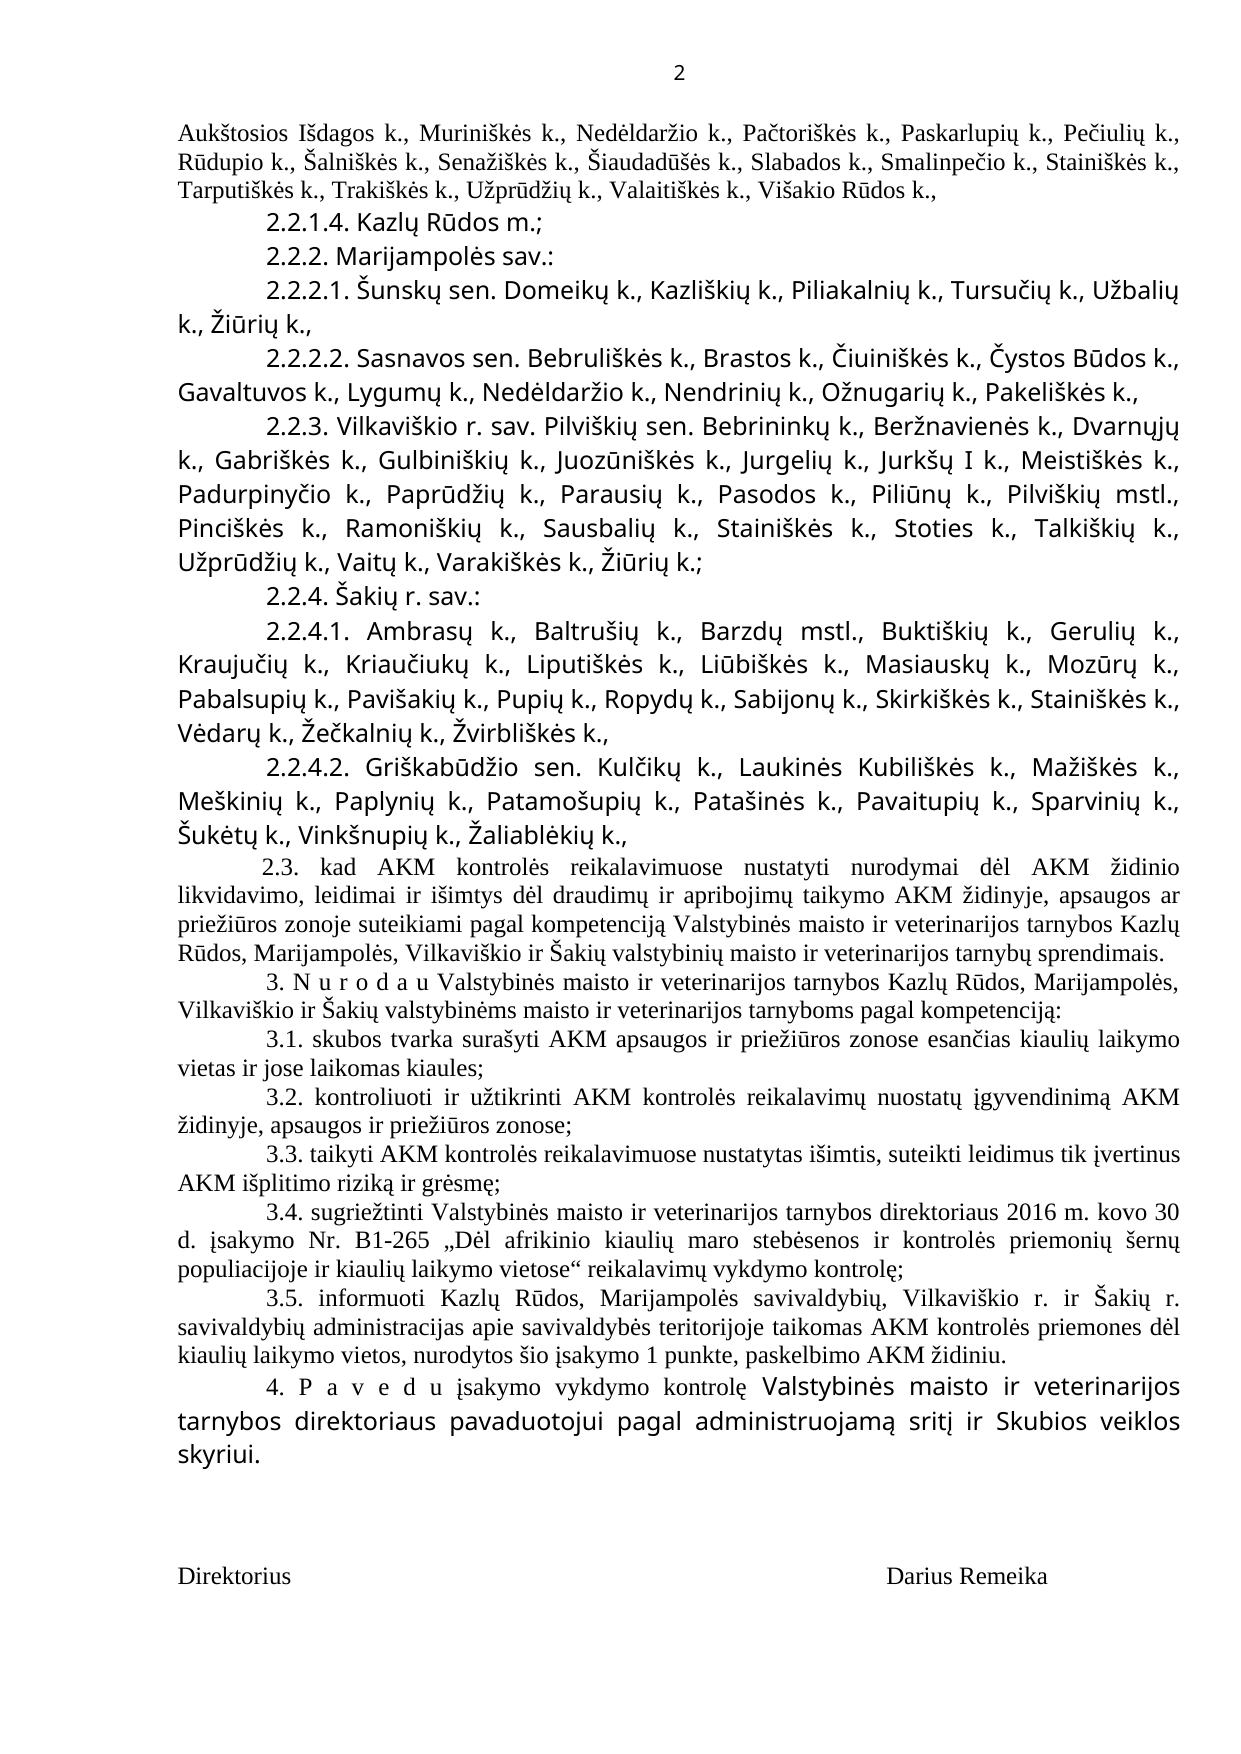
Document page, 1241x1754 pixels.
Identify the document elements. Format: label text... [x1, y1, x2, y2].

text 2.2.2.2. Sasnavos sen. Bebruliškės k., Brastos k., Čiuiniškės k., Čystos Būdos k., Gavaltuvos k., Lygumų k., Nedėldaržio k., Nendrinių k., Ožnugarių k., Pakeliškės k., [177, 341, 1181, 409]
text 2.2.1.4. Kazlų Rūdos m.; [177, 204, 1181, 238]
text 3. N u r o d a u Valstybinės maisto ir veterinarijos tarnybos Kazlų Rūdos, Marijampolės, Vilkaviškio ir Šakių valstybinėms maisto ir veterinarijos tarnyboms pagal kompetenciją: [177, 967, 1181, 1024]
text Aukštosios Išdagos k., Muriniškės k., Nedėldaržio k., Pačtoriškės k., Paskarlupių k., Pečiulių k., Rūdupio k., Šalniškės k., Senažiškės k., Šiaudadūšės k., Slabados k., Smalinpečio k., Stainiškės k., Tarputiškės k., Trakiškės k., Užprūdžių k., Valaitiškės k., Višakio Rūdos k., [177, 118, 1181, 204]
text 4. P a v e d u įsakymo vykdymo kontrolę Valstybinės maisto ir veterinarijos tarnybos direktoriaus pavaduotojui pagal administruojamą sritį ir Skubios veiklos skyriui. [177, 1369, 1181, 1471]
text 3.1. skubos tvarka surašyti AKM apsaugos ir priežiūros zonose esančias kiaulių laikymo vietas ir jose laikomas kiaules; [177, 1024, 1181, 1082]
text 3.3. taikyti AKM kontrolės reikalavimuose nustatytas išimtis, suteikti leidimus tik įvertinus AKM išplitimo riziką ir grėsmę; [177, 1139, 1181, 1197]
text 2.2.4. Šakių r. sav.: [177, 579, 1181, 613]
text 3.4. sugriežtinti Valstybinės maisto ir veterinarijos tarnybos direktoriaus 2016 m. kovo 30 d. įsakymo Nr. B1-265 „Dėl afrikinio kiaulių maro stebėsenos ir kontrolės priemonių šernų populiacijoje ir kiaulių laikymo vietose“ reikalavimų vykdymo kontrolę; [177, 1197, 1181, 1283]
text 2.2.4.1. Ambrasų k., Baltrušių k., Barzdų mstl., Buktiškių k., Gerulių k., Kraujučių k., Kriaučiukų k., Liputiškės k., Liūbiškės k., Masiauskų k., Mozūrų k., Pabalsupių k., Pavišakių k., Pupių k., Ropydų k., Sabijonų k., Skirkiškės k., Stainiškės k., Vėdarų k., Žečkalnių k., Žvirbliškės k., [177, 613, 1181, 749]
text Direktorius Darius Remeika [177, 1557, 1181, 1592]
text 2.3. kad AKM kontrolės reikalavimuose nustatyti nurodymai dėl AKM židinio likvidavimo, leidimai ir išimtys dėl draudimų ir apribojimų taikymo AKM židinyje, apsaugos ar priežiūros zonoje suteikiami pagal kompetenciją Valstybinės maisto ir veterinarijos tarnybos Kazlų Rūdos, Marijampolės, Vilkaviškio ir Šakių valstybinių maisto ir veterinarijos tarnybų sprendimais. [177, 852, 1181, 967]
text 3.2. kontroliuoti ir užtikrinti AKM kontrolės reikalavimų nuostatų įgyvendinimą AKM židinyje, apsaugos ir priežiūros zonose; [177, 1082, 1181, 1139]
text 2.2.2. Marijampolės sav.: [177, 238, 1181, 272]
text 2.2.4.2. Griškabūdžio sen. Kulčikų k., Laukinės Kubiliškės k., Mažiškės k., Meškinių k., Paplynių k., Patamošupių k., Patašinės k., Pavaitupių k., Sparvinių k., Šukėtų k., Vinkšnupių k., Žaliablėkių k., [177, 749, 1181, 852]
text 2.2.2.1. Šunskų sen. Domeikų k., Kazliškių k., Piliakalnių k., Tursučių k., Užbalių k., Žiūrių k., [177, 272, 1181, 341]
text 3.5. informuoti Kazlų Rūdos, Marijampolės savivaldybių, Vilkaviškio r. ir Šakių r. savivaldybių administracijas apie savivaldybės teritorijoje taikomas AKM kontrolės priemones dėl kiaulių laikymo vietos, nurodytos šio įsakymo 1 punkte, paskelbimo AKM židiniu. [177, 1283, 1181, 1369]
text 2.2.3. Vilkaviškio r. sav. Pilviškių sen. Bebrininkų k., Beržnavienės k., Dvarnųjų k., Gabriškės k., Gulbiniškių k., Juozūniškės k., Jurgelių k., Jurkšų I k., Meistiškės k., Padurpinyčio k., Paprūdžių k., Parausių k., Pasodos k., Piliūnų k., Pilviškių mstl., Pinciškės k., Ramoniškių k., Sausbalių k., Stainiškės k., Stoties k., Talkiškių k., Užprūdžių k., Vaitų k., Varakiškės k., Žiūrių k.; [177, 409, 1181, 579]
